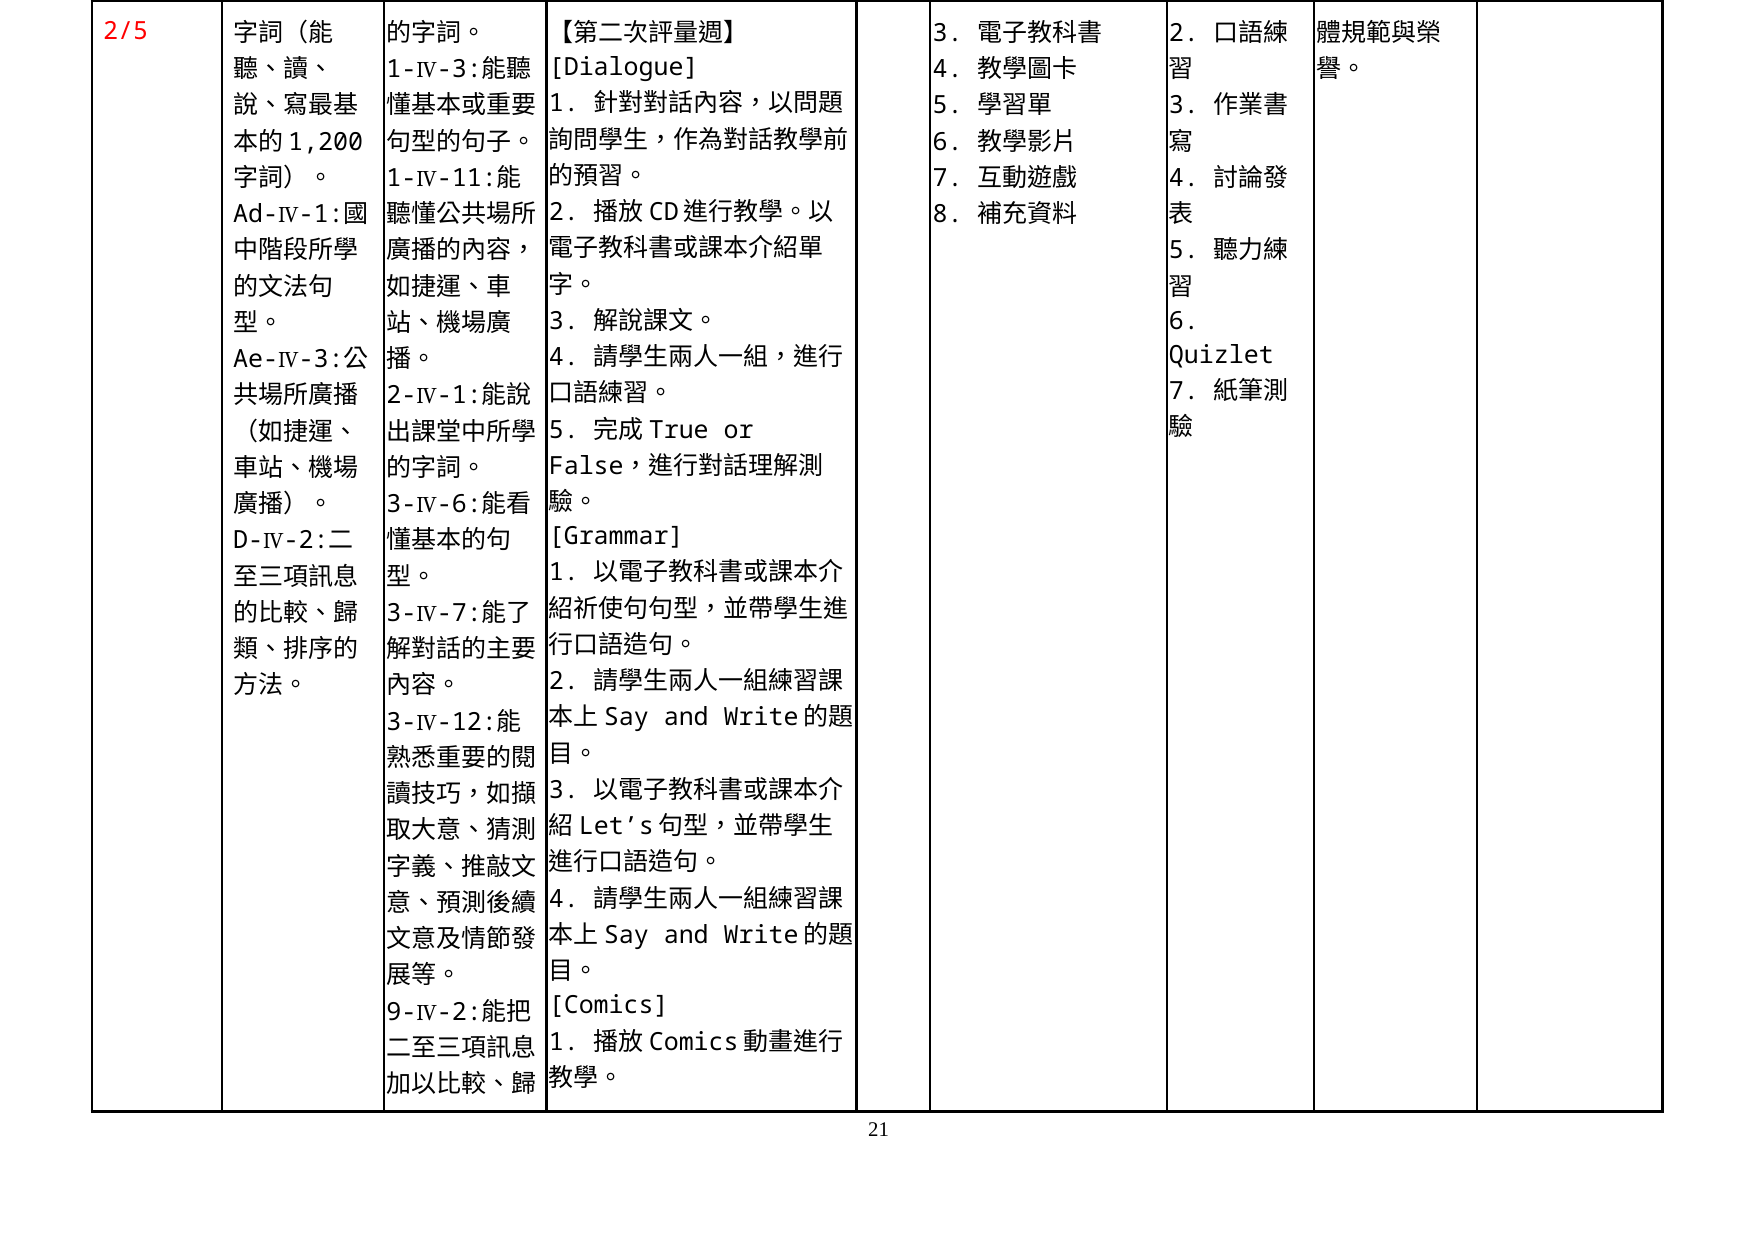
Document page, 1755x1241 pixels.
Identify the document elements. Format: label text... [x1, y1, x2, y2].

table_cell 字詞（能聽、讀、說、寫最基本的1,200字詞）。 Ad-Ⅳ-1:國中階段所學的文法句型。 Ae-Ⅳ-3:公共場所廣播（如捷運、車站、機場廣播）。 D-Ⅳ-2:二至三項訊息的比較、歸類、排序的方法。 [223, 2, 383, 1110]
table_cell 2. 口語練習 3. 作業書寫 4. 討論發表 5. 聽力練習 6. Quizlet 7. 紙筆測驗 [1168, 2, 1313, 1110]
table_cell [1478, 2, 1661, 1110]
table_cell 的字詞。 1-Ⅳ-3:能聽懂基本或重要句型的句子。 1-Ⅳ-11:能聽懂公共場所廣播的內容，如捷運、車站、機場廣播。 2-Ⅳ-1:能說出課堂中所學的字詞。 3-Ⅳ-6:能看懂基本的句型。 3-Ⅳ-7:能了解對話的主要內容。 3-Ⅳ-12:能熟悉重要的閱讀技巧，如擷取大意、猜測字義、推敲文意、預測後續文意及情節發展等。 9-Ⅳ-2:能把二至三項訊息加以比較、歸 [385, 2, 545, 1110]
table_cell [858, 2, 929, 1110]
table_cell 2/5 [93, 2, 221, 1110]
table_cell 【第二次評量週】 [Dialogue] 1. 針對對話內容，以問題詢問學生，作為對話教學前的預習。 2. 播放CD進行教學。以電子教科書或課本介紹單字。 3. 解說課文。 4. 請學生兩人一組，進行口語練習。 5. 完成True or False，進行對話理解測驗。 [Grammar] 1. 以電子教科書或課本介紹祈使句句型，並帶學生進行口語造句。 2. 請學生兩人一組練習課本上Say and Write的題目。 3. 以電子教科書或課本介紹Let’s句型，並帶學生進行口語造句。 4. 請學生兩人一組練習課本上Say and Write的題目。 [Comics] 1. 播放Comics動畫進行教學。 [548, 2, 855, 1110]
table_cell 體規範與榮譽。 [1315, 2, 1476, 1110]
table_cell 3. 電子教科書 4. 教學圖卡 5. 學習單 6. 教學影片 7. 互動遊戲 8. 補充資料 [931, 2, 1166, 1110]
